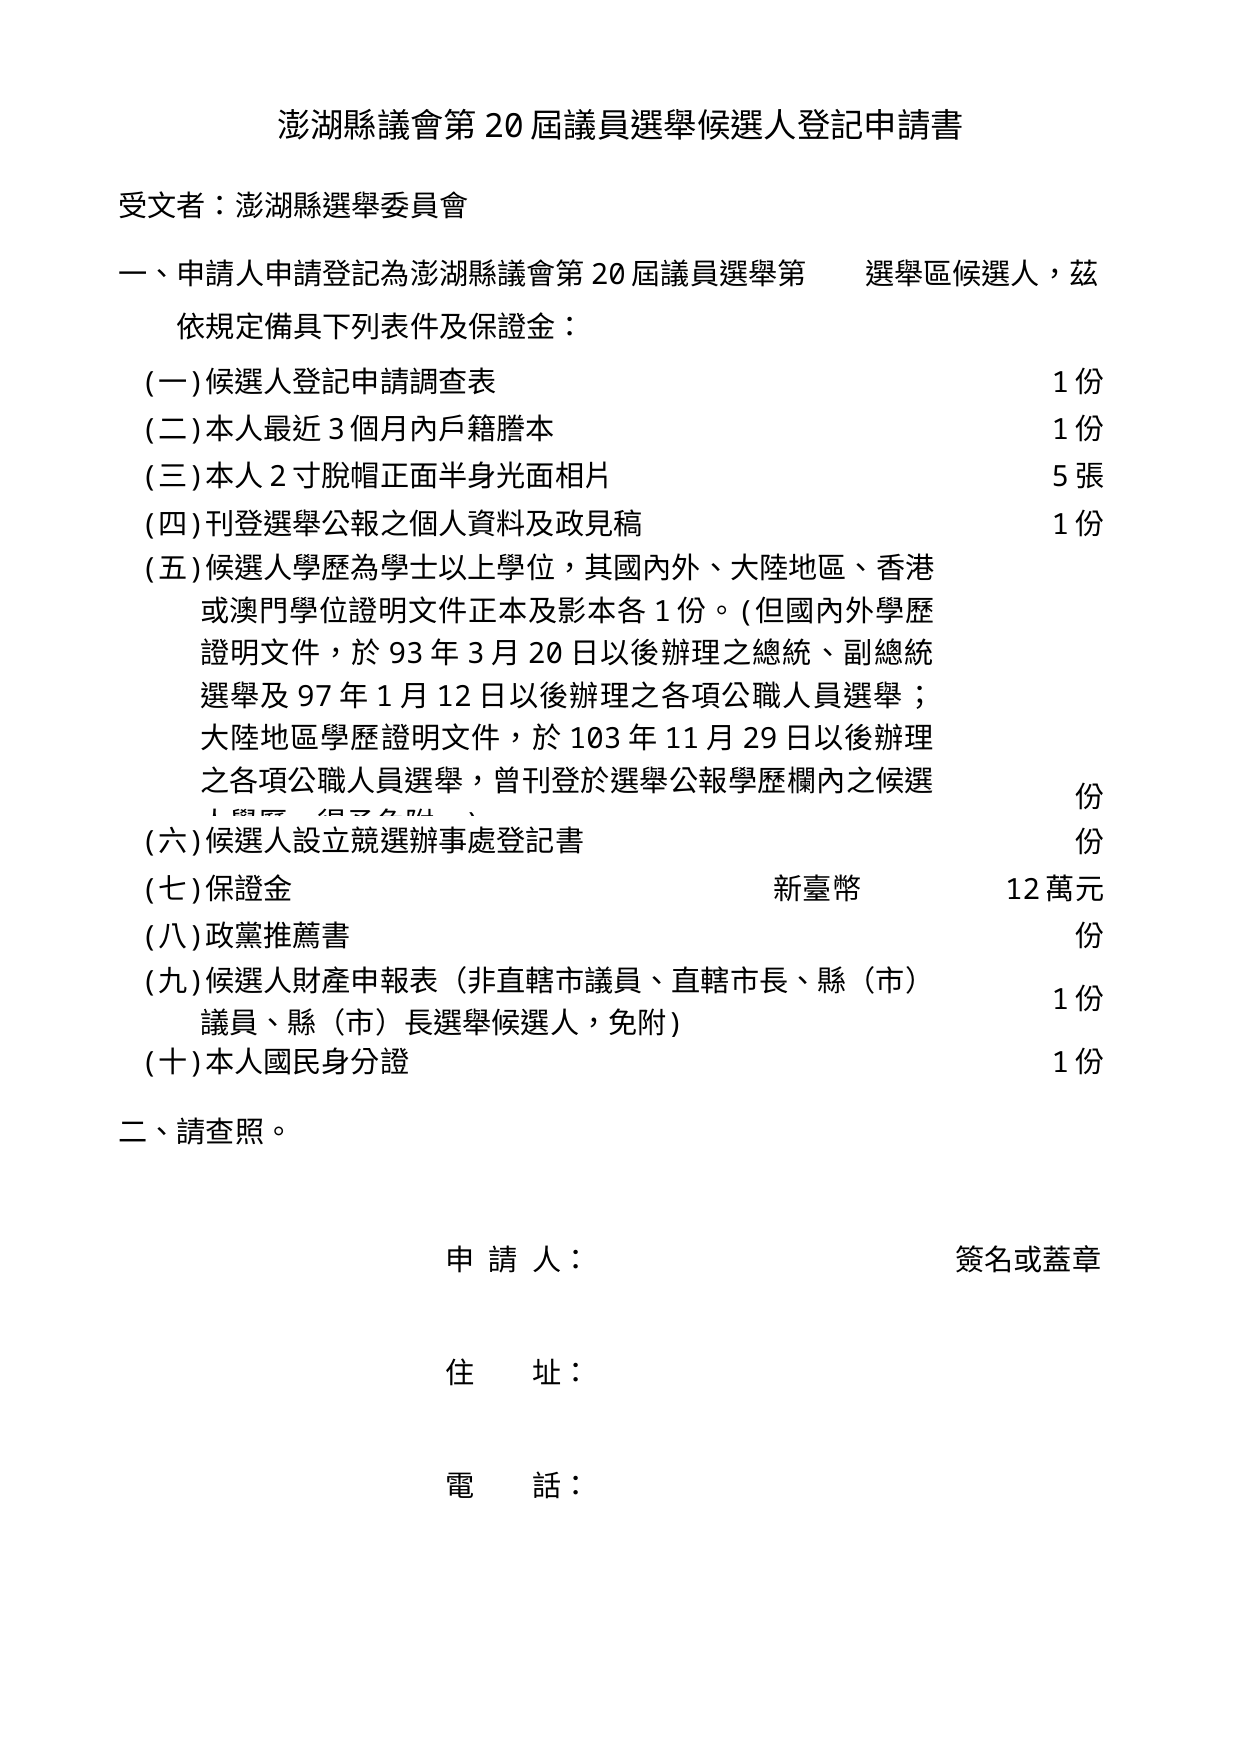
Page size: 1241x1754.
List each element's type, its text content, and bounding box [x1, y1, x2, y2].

text 電 話： [445, 1463, 1122, 1505]
table_cell (二)本人最近3個月內戶籍謄本 [129, 403, 946, 451]
table_cell 份 [946, 545, 1115, 816]
table_cell 12萬元 [946, 863, 1115, 910]
table_header 1份 [946, 356, 1115, 403]
text 澎湖縣議會第20屆議員選舉候選人登記申請書 [118, 99, 1122, 147]
table_cell 份 [946, 910, 1115, 957]
text 受文者：澎湖縣選舉委員會 [118, 183, 1122, 225]
text 二、請查照。 [118, 1109, 1122, 1151]
text 申 請 人： 簽名或蓋章 [445, 1236, 1122, 1278]
table_header (一)候選人登記申請調查表 [129, 356, 946, 403]
table_cell (九)候選人財產申報表（非直轄市議員、直轄市長、縣（市）議員、縣（市）長選舉候選人，免附) [129, 958, 946, 1036]
table_cell 5張 [946, 451, 1115, 498]
table_cell (八)政黨推薦書 [129, 910, 946, 957]
table_cell 1份 [946, 403, 1115, 451]
table_cell (六)候選人設立競選辦事處登記書 [129, 816, 946, 863]
table_cell 1份 [946, 498, 1115, 545]
table_cell 1份 [946, 1036, 1115, 1084]
table_cell (三)本人2寸脫帽正面半身光面相片 [129, 451, 946, 498]
text 住 址： [445, 1349, 1122, 1392]
table_cell (四)刊登選舉公報之個人資料及政見稿 [129, 498, 946, 545]
table_cell (七)保證金 新臺幣 [129, 863, 946, 910]
table_cell 1份 [946, 958, 1115, 1036]
table_cell 份 [946, 816, 1115, 863]
text 一、申請人申請登記為澎湖縣議會第20屆議員選舉第 選舉區候選人，茲依規定備具下列表件及保證金： [118, 250, 1122, 345]
table_cell (十)本人國民身分證 [129, 1036, 946, 1084]
table_cell (五)候選人學歷為學士以上學位，其國內外、大陸地區、香港或澳門學位證明文件正本及影本各1份。(但國內外學歷證明文件，於93年3月20日以後辦理之總統、副總統選舉及97年1月12日以後辦理之各項公職人員選舉；大陸地區學歷證明文件，於103年11月29日以後辦理之各項公職人員選舉，曾刊登於選舉公報學歷欄內之候選人學歷，得予免附。) [129, 545, 946, 816]
